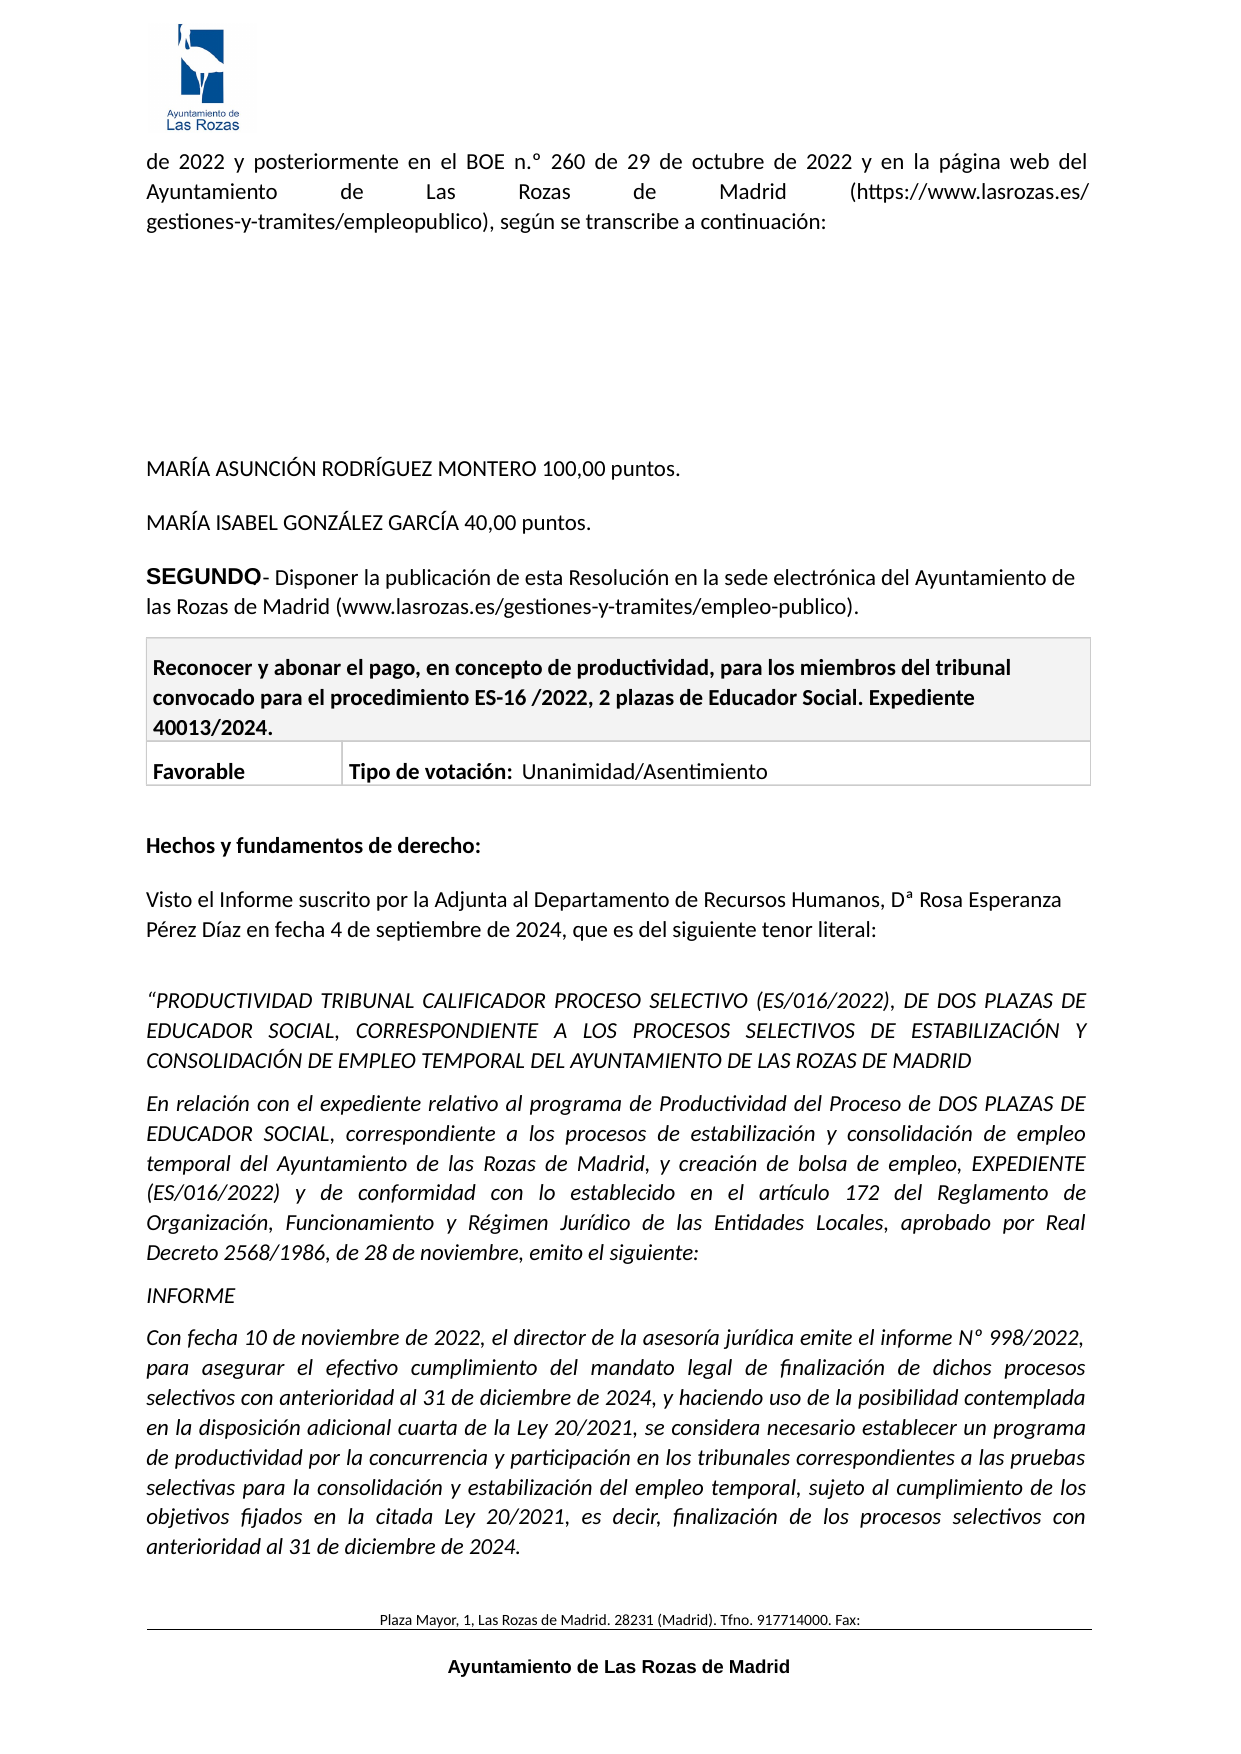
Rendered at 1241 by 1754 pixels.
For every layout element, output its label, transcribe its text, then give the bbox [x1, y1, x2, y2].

text “PRODUCTIVIDAD TRIBUNAL CALIFICADOR PROCESO SELECTIVO (ES/016/2022), DE DOS PLAZAS DE EDUCADOR SOCIAL, CORRESPONDIENTE A LOS PROCESOS SELECTIVOS DE ESTABILIZACIÓN Y CONSOLIDACIÓN DE EMPLEO TEMPORAL DEL AYUNTAMIENTO DE LAS ROZAS DE MADRID [146, 987, 1090, 1074]
text INFORME [146, 1281, 1090, 1309]
text Con fecha 10 de noviembre de 2022, el director de la asesoría jurídica emite el informe Nº 998/2022, para asegurar el efectivo cumplimiento del mandato legal de finalización de dichos procesos selectivos con anterioridad al 31 de diciembre de 2024, y haciendo uso de la posibilidad contemplada en la disposición adicional cuarta de la Ley 20/2021, se considera necesario establecer un programa de productividad por la concurrencia y participación en los tribunales correspondientes a las pruebas selectivas para la consolidación y estabilización del empleo temporal, sujeto al cumplimiento de los objetivos fijados en la citada Ley 20/2021, es decir, finalización de los procesos selectivos con anterioridad al 31 de diciembre de 2024. [146, 1323, 1090, 1560]
text de 2022 y posteriormente en el BOE n.º 260 de 29 de octubre de 2022 y en la página web del Ayuntamiento de Las Rozas de Madrid (https://www.lasrozas.es/ gestiones-y-tramites/empleopublico), según se transcribe a continuación: [146, 147, 1090, 235]
text En relación con el expediente relativo al programa de Productividad del Proceso de DOS PLAZAS DE EDUCADOR SOCIAL, correspondiente a los procesos de estabilización y consolidación de empleo temporal del Ayuntamiento de las Rozas de Madrid, y creación de bolsa de empleo, EXPEDIENTE (ES/016/2022) y de conformidad con lo establecido en el artículo 172 del Reglamento de Organización, Funcionamiento y Régimen Jurídico de las Entidades Locales, aprobado por Real Decreto 2568/1986, de 28 de noviembre, emito el siguiente: [146, 1089, 1090, 1266]
